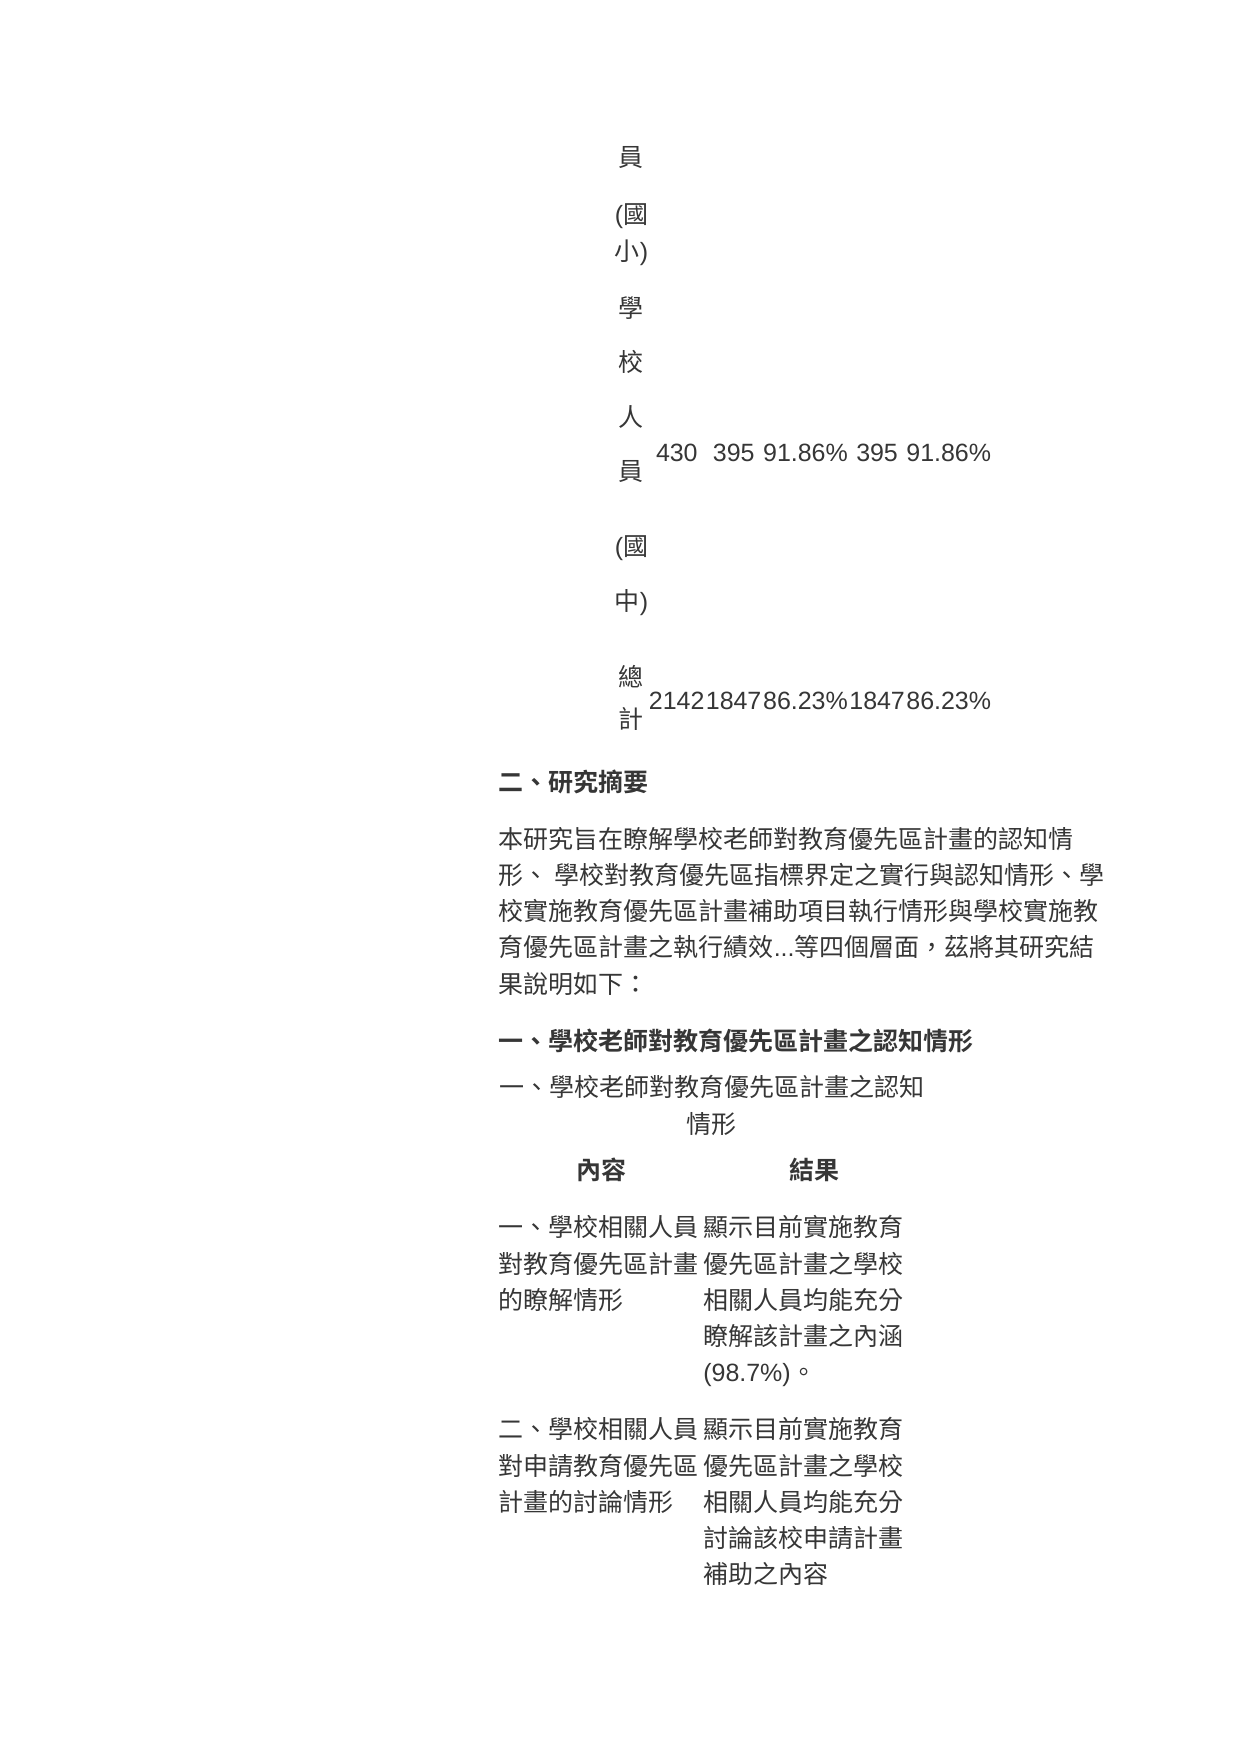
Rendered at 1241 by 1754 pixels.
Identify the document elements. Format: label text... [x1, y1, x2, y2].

table_header 一、學校老師對教育優先區計畫之認知情形 [499, 1068, 925, 1140]
table_cell [216, 128, 284, 1591]
table_cell 395 [705, 278, 762, 642]
table_cell 1847 [849, 642, 905, 746]
table_cell 91.86% [762, 278, 848, 642]
table_cell 1452 [705, 128, 762, 278]
table_cell 84.81% [762, 128, 848, 278]
table_cell 顯示目前實施教育優先區計畫之學校相關人員均能充分瞭解該計畫之內涵 (98.7%)。 [703, 1198, 925, 1399]
table_cell 員 (國小) [614, 128, 648, 278]
table_cell 1712 [648, 128, 705, 278]
table_cell 總計 [614, 642, 648, 746]
table_cell 一、學校相關人員對教育優先區計畫的瞭解情形 [499, 1198, 703, 1399]
table_cell 395 [849, 278, 905, 642]
table_cell 2142 [648, 642, 705, 746]
table_cell 84.81% [905, 128, 992, 278]
table_cell 學校人員 (國中) [614, 278, 648, 642]
table_header [123, 118, 1117, 1601]
table_cell 1847 [705, 642, 762, 746]
table_cell 顯示目前實施教育優先區計畫之學校相關人員均能充分討論該校申請計畫補助之內容 [703, 1400, 925, 1591]
table_cell [340, 128, 419, 1591]
table_cell 結果 [703, 1140, 925, 1197]
table_cell 430 [648, 278, 705, 642]
table_cell 內容 [499, 1140, 703, 1197]
table_cell [133, 128, 216, 1591]
table_cell [284, 128, 340, 1591]
table_cell 1452 [849, 128, 905, 278]
table_cell [419, 128, 498, 1591]
table_cell 91.86% [905, 278, 992, 642]
table_cell 86.23% [905, 642, 992, 746]
table_cell 二、研究摘要 本研究旨在瞭解學校老師對教育優先區計畫的認知情形、 學校對教育優先區指標界定之實行與認知情形、學校實施教育優先區計畫補助項目執行情形與學校實施教育優先區計畫之執行績效...等四個層面，茲將其研究結果說明如下： 一、學校老師對教育優先區計畫之認知情形 [499, 128, 1108, 1591]
table_cell 86.23% [762, 642, 848, 746]
table_cell 二、學校相關人員對申請教育優先區計畫的討論情形 [499, 1400, 703, 1591]
